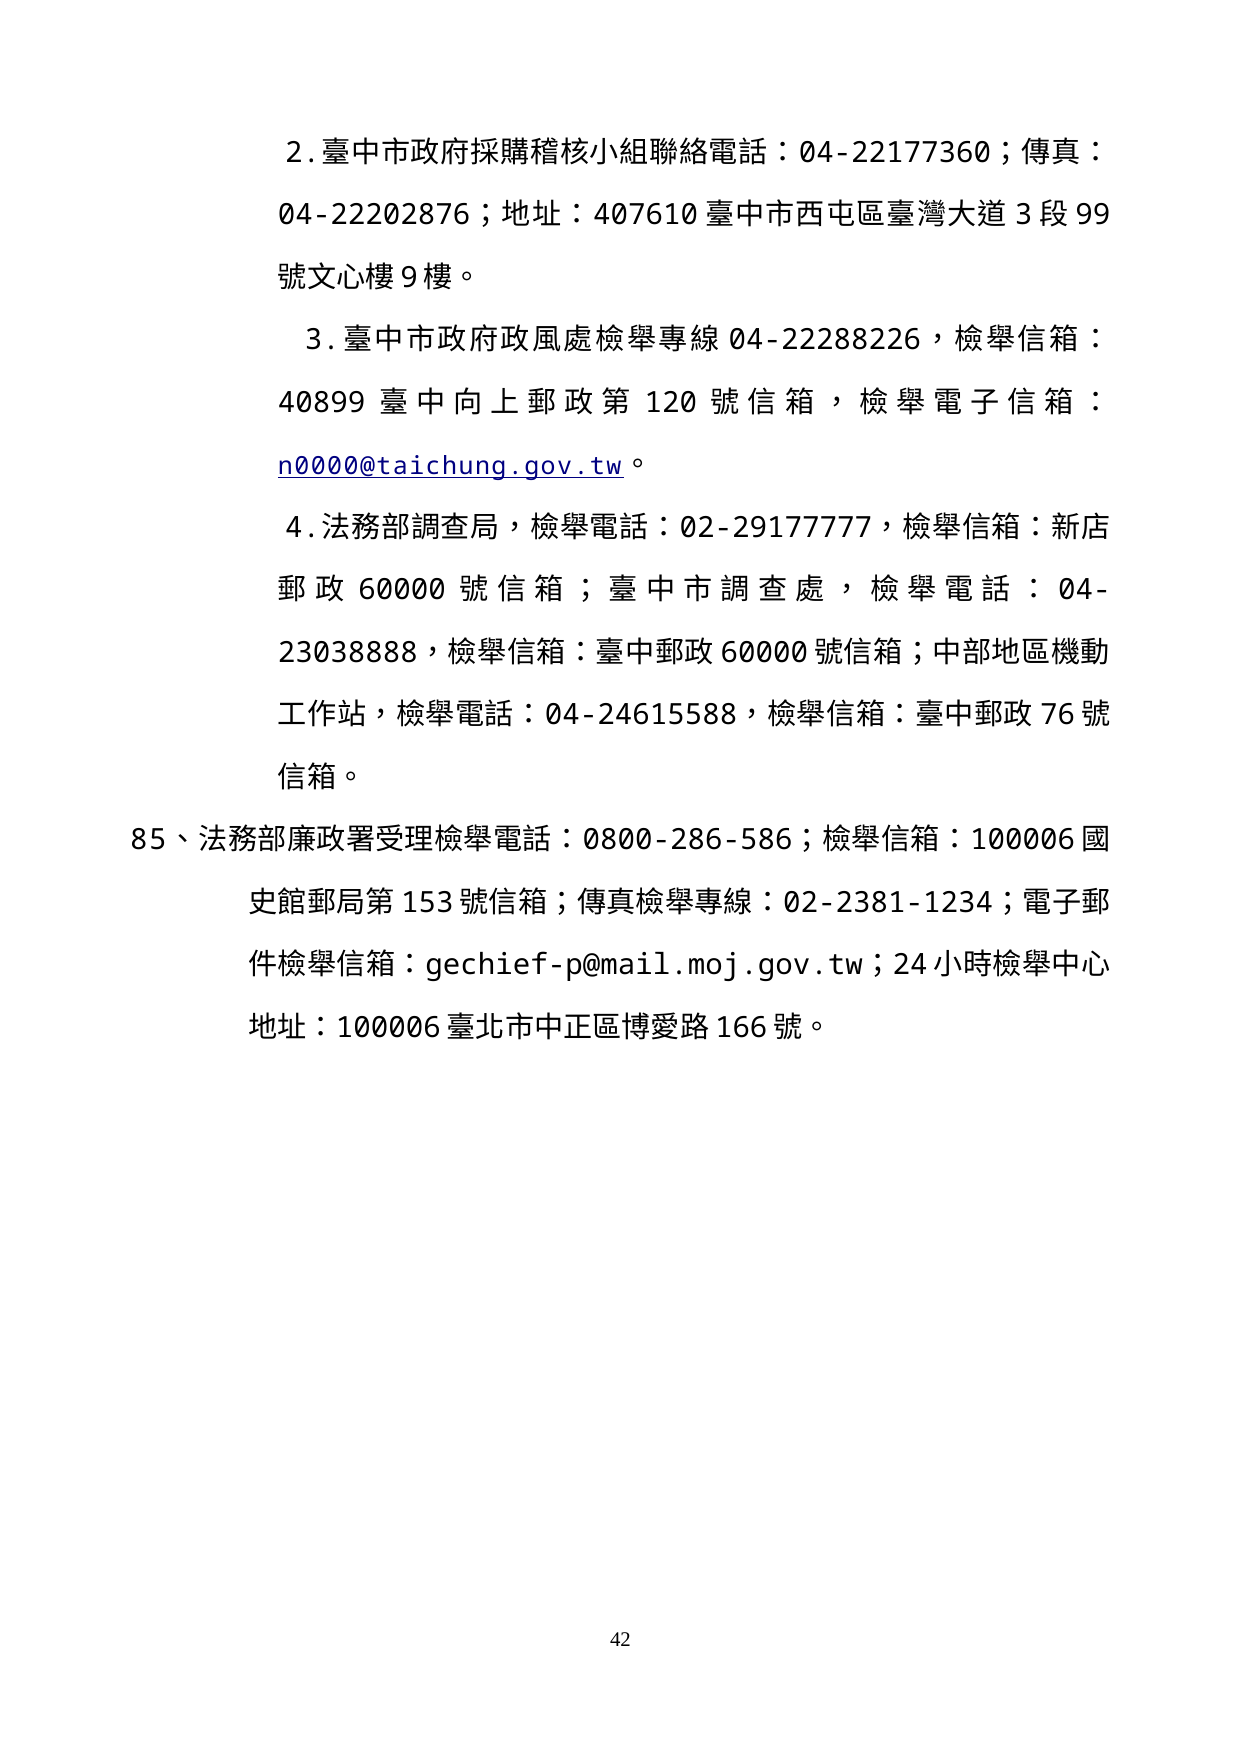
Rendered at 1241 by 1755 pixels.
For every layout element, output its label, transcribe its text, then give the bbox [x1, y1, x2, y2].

text 2.臺中市政府採購稽核小組聯絡電話：04-22177360；傳真：04-22202876；地址：407610臺中市西屯區臺灣大道3段99號文心樓9樓。 [86, 108, 1110, 295]
list 法務部廉政署受理檢舉電話：0800-286-586；檢舉信箱：100006國史館郵局第153號信箱；傳真檢舉專線：02-2381-1234；電子郵件檢舉信箱：gechief-p@mail.moj.gov.tw；24小時檢舉中心地址：100006臺北市中正區博愛路166號。 [130, 795, 1110, 1045]
text 4.法務部調查局，檢舉電話：02-29177777，檢舉信箱：新店郵政60000號信箱；臺中市調查處，檢舉電話：04-23038888，檢舉信箱：臺中郵政60000號信箱；中部地區機動工作站，檢舉電話：04-24615588，檢舉信箱：臺中郵政76號信箱。 [86, 483, 1110, 795]
text 3.臺中市政府政風處檢舉專線04-22288226，檢舉信箱：40899臺中向上郵政第120號信箱，檢舉電子信箱：n0000@taichung.gov.tw。 [86, 295, 1110, 483]
